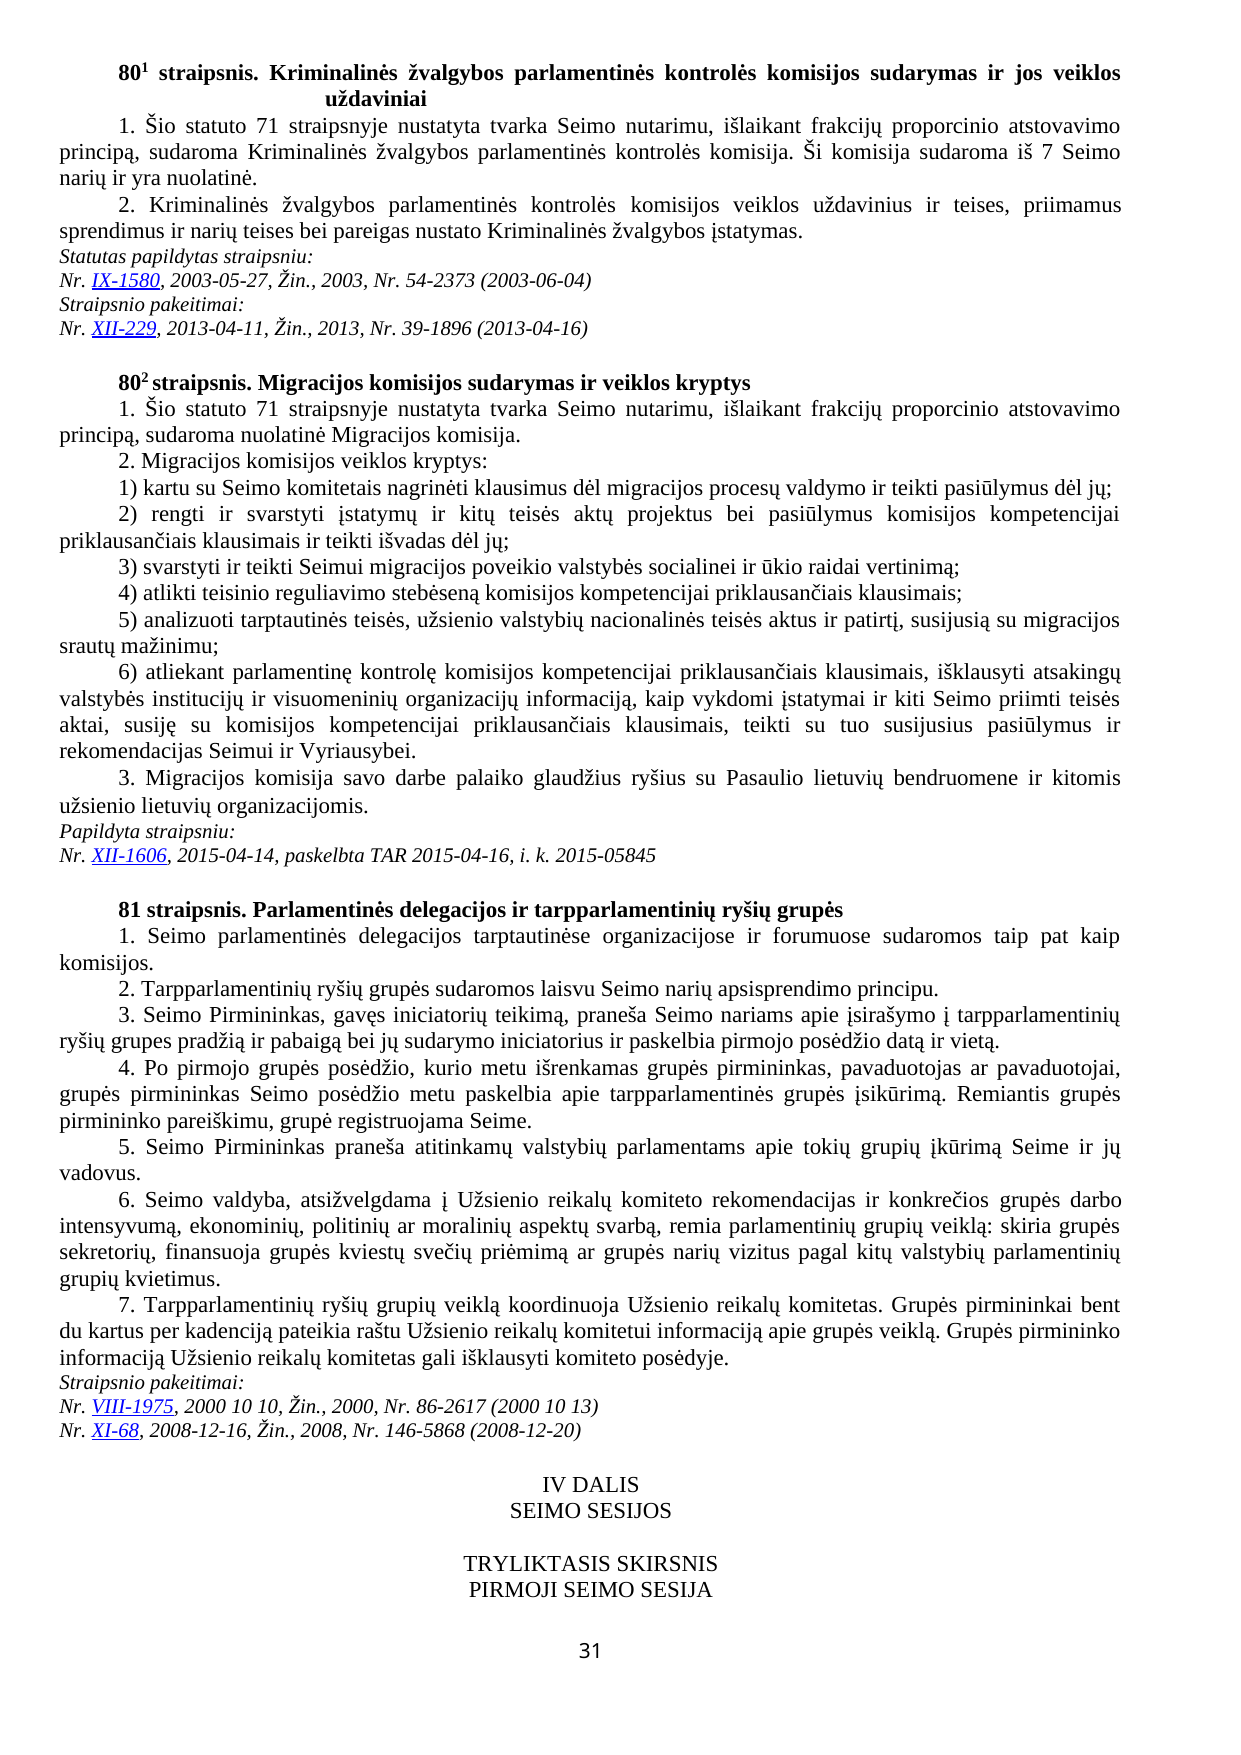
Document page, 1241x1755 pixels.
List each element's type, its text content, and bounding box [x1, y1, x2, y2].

text 2. Kriminalinės žvalgybos parlamentinės kontrolės komisijos veiklos uždavinius ir teises, priimamus sprendimus ir narių teises bei pareigas nustato Kriminalinės žvalgybos įstatymas. [59, 191, 1122, 243]
text Nr. IX-1580, 2003-05-27, Žin., 2003, Nr. 54-2373 (2003-06-04) [59, 268, 1122, 292]
text Papildyta straipsniu: [59, 819, 1122, 843]
text Nr. XI-68, 2008-12-16, Žin., 2008, Nr. 146-5868 (2008-12-20) [59, 1418, 1122, 1442]
text 3. Migracijos komisija savo darbe palaiko glaudžius ryšius su Pasaulio lietuvių bendruomene ir kitomis užsienio lietuvių organizacijomis. [59, 764, 1122, 819]
text IV DALIS [59, 1471, 1122, 1497]
text 1. Šio statuto 71 straipsnyje nustatyta tvarka Seimo nutarimu, išlaikant frakcijų proporcinio atstovavimo principą, sudaroma Kriminalinės žvalgybos parlamentinės kontrolės komisija. Ši komisija sudaroma iš 7 Seimo narių ir yra nuolatinė. [59, 112, 1122, 191]
text 5. Seimo Pirmininkas praneša atitinkamų valstybių parlamentams apie tokių grupių įkūrimą Seime ir jų vadovus. [59, 1133, 1122, 1186]
text Nr. VIII-1975, 2000 10 10, Žin., 2000, Nr. 86-2617 (2000 10 13) [59, 1394, 1122, 1418]
text Statutas papildytas straipsniu: [59, 243, 1122, 268]
text 2. Migracijos komisijos veiklos kryptys: [59, 448, 1122, 474]
text 2. Tarpparlamentinių ryšių grupės sudaromos laisvu Seimo narių apsisprendimo principu. [59, 975, 1122, 1001]
text 1) kartu su Seimo komitetais nagrinėti klausimus dėl migracijos procesų valdymo ir teikti pasiūlymus dėl jų; [59, 474, 1122, 500]
text TRYLIKTASIS SKIRSNIS [59, 1550, 1122, 1577]
text 3. Seimo Pirmininkas, gavęs iniciatorių teikimą, praneša Seimo nariams apie įsirašymo į tarpparlamentinių ryšių grupes pradžią ir pabaigą bei jų sudarymo iniciatorius ir paskelbia pirmojo posėdžio datą ir vietą. [59, 1001, 1122, 1054]
text 3) svarstyti ir teikti Seimui migracijos poveikio valstybės socialinei ir ūkio raidai vertinimą; [59, 553, 1122, 579]
text 802 straipsnis. Migracijos komisijos sudarymas ir veiklos kryptys [59, 368, 1122, 395]
text 6. Seimo valdyba, atsižvelgdama į Užsienio reikalų komiteto rekomendacijas ir konkrečios grupės darbo intensyvumą, ekonominių, politinių ar moralinių aspektų svarbą, remia parlamentinių grupių veiklą: skiria grupės sekretorių, finansuoja grupės kviestų svečių priėmimą ar grupės narių vizitus pagal kitų valstybių parlamentinių grupių kvietimus. [59, 1186, 1122, 1291]
text Straipsnio pakeitimai: [59, 292, 1122, 316]
text 5) analizuoti tarptautinės teisės, užsienio valstybių nacionalinės teisės aktus ir patirtį, susijusią su migracijos srautų mažinimu; [59, 606, 1122, 658]
text Nr. XII-229, 2013-04-11, Žin., 2013, Nr. 39-1896 (2013-04-16) [59, 316, 1122, 340]
text 4) atlikti teisinio reguliavimo stebėseną komisijos kompetencijai priklausančiais klausimais; [59, 579, 1122, 606]
text 801 straipsnis. Kriminalinės žvalgybos parlamentinės kontrolės komisijos sudarymas ir jos veiklos uždaviniai [118, 59, 1122, 112]
text SEIMO SESIJOS [59, 1497, 1122, 1524]
text 1. Seimo parlamentinės delegacijos tarptautinėse organizacijose ir forumuose sudaromos taip pat kaip komisijos. [59, 922, 1122, 975]
text 4. Po pirmojo grupės posėdžio, kurio metu išrenkamas grupės pirmininkas, pavaduotojas ar pavaduotojai, grupės pirmininkas Seimo posėdžio metu paskelbia apie tarpparlamentinės grupės įsikūrimą. Remiantis grupės pirmininko pareiškimu, grupė registruojama Seime. [59, 1054, 1122, 1133]
text 81 straipsnis. Parlamentinės delegacijos ir tarpparlamentinių ryšių grupės [59, 896, 1122, 922]
text 1. Šio statuto 71 straipsnyje nustatyta tvarka Seimo nutarimu, išlaikant frakcijų proporcinio atstovavimo principą, sudaroma nuolatinė Migracijos komisija. [59, 395, 1122, 448]
text 2) rengti ir svarstyti įstatymų ir kitų teisės aktų projektus bei pasiūlymus komisijos kompetencijai priklausančiais klausimais ir teikti išvadas dėl jų; [59, 500, 1122, 553]
text 6) atliekant parlamentinę kontrolę komisijos kompetencijai priklausančiais klausimais, išklausyti atsakingų valstybės institucijų ir visuomeninių organizacijų informaciją, kaip vykdomi įstatymai ir kiti Seimo priimti teisės aktai, susiję su komisijos kompetencijai priklausančiais klausimais, teikti su tuo susijusius pasiūlymus ir rekomendacijas Seimui ir Vyriausybei. [59, 658, 1122, 764]
text Nr. XII-1606, 2015-04-14, paskelbta TAR 2015-04-16, i. k. 2015-05845 [59, 843, 1122, 867]
text Straipsnio pakeitimai: [59, 1370, 1122, 1394]
text PIRMOJI SEIMO SESIJA [59, 1577, 1122, 1603]
text 7. Tarpparlamentinių ryšių grupių veiklą koordinuoja Užsienio reikalų komitetas. Grupės pirmininkai bent du kartus per kadenciją pateikia raštu Užsienio reikalų komitetui informaciją apie grupės veiklą. Grupės pirmininko informaciją Užsienio reikalų komitetas gali išklausyti komiteto posėdyje. [59, 1291, 1122, 1370]
